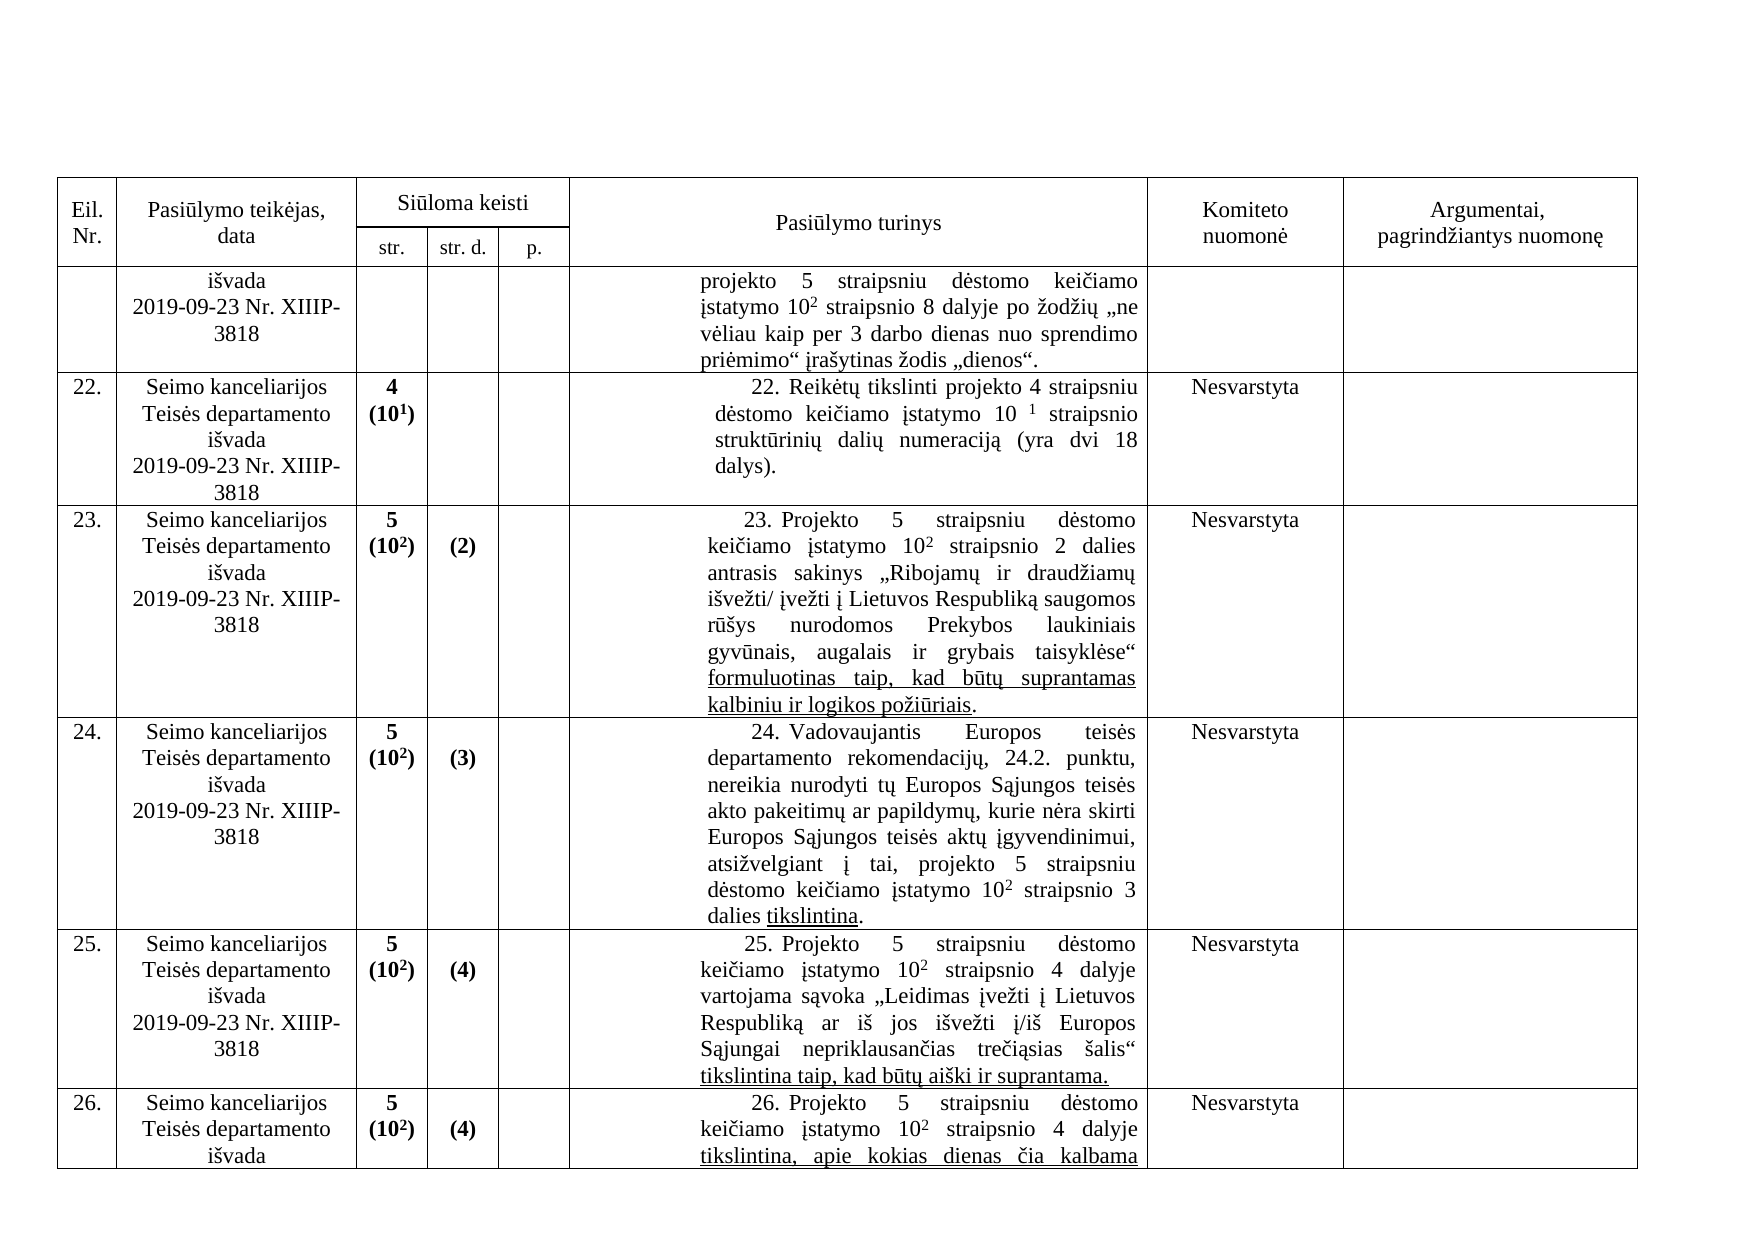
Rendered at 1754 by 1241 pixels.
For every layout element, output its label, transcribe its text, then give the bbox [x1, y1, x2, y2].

table_cell Seimo kanceliarijos Teisės departamento išvada [117, 1089, 356, 1168]
table_cell [1344, 930, 1637, 1088]
table_cell Seimo kanceliarijos Teisės departamento išvada 2019-09-23 Nr. XIIIP-3818 [117, 373, 356, 505]
table_cell [1344, 718, 1637, 929]
table_cell [499, 267, 569, 372]
table_cell Vadovaujantis Europos teisės departamento rekomendacijų, 24.2. punktu, nereikia nurodyti tų Europos Sąjungos teisės akto pakeitimų ar papildymų, kurie nėra skirti Europos Sąjungos teisės aktų įgyvendinimui, atsižvelgiant į tai, projekto 5 straipsniu dėstomo keičiamo įstatymo 102 straipsnio 3 dalies tikslintina. [570, 718, 1147, 929]
table_cell [499, 930, 569, 1088]
table_cell Projekto 5 straipsniu dėstomo keičiamo įstatymo 102 straipsnio 2 dalies antrasis sakinys „Ribojamų ir draudžiamų išvežti/ įvežti į Lietuvos Respubliką saugomos rūšys nurodomos Prekybos laukiniais gyvūnais, augalais ir grybais taisyklėse“ formuluotinas taip, kad būtų suprantamas kalbiniu ir logikos požiūriais. [570, 506, 1147, 717]
table_cell 5 (102) [357, 1089, 427, 1168]
table_cell (3) [428, 718, 498, 929]
table_cell [499, 506, 569, 717]
table_cell [357, 267, 427, 372]
table_header Pasiūlymo teikėjas, data [117, 178, 356, 266]
table_cell p. [499, 228, 569, 266]
table_cell 5 (102) [357, 506, 427, 717]
table_cell [428, 373, 498, 505]
table_cell [1344, 267, 1637, 372]
table_cell [428, 267, 498, 372]
table_cell Nesvarstyta [1148, 930, 1343, 1088]
table_cell [1344, 1089, 1637, 1168]
table_cell projekto 5 straipsniu dėstomo keičiamo įstatymo 102 straipsnio 8 dalyje po žodžių „ne vėliau kaip per 3 darbo dienas nuo sprendimo priėmimo“ įrašytinas žodis „dienos“. [570, 267, 1147, 372]
table_cell 23. [58, 506, 116, 717]
table_cell 22. [58, 373, 116, 505]
table_cell Nesvarstyta [1148, 506, 1343, 717]
table_cell 24. [58, 718, 116, 929]
table_cell str. d. [428, 228, 498, 266]
table_cell Seimo kanceliarijos Teisės departamento išvada 2019-09-23 Nr. XIIIP-3818 [117, 930, 356, 1088]
table_cell Seimo kanceliarijos Teisės departamento išvada 2019-09-23 Nr. XIIIP-3818 [117, 506, 356, 717]
table_cell str. [357, 228, 427, 266]
table_cell 4 (101) [357, 373, 427, 505]
table_cell [1148, 267, 1343, 372]
table_cell (4) [428, 1089, 498, 1168]
table_cell Projekto 5 straipsniu dėstomo keičiamo įstatymo 102 straipsnio 4 dalyje tikslintina, apie kokias dienas čia kalbama [570, 1089, 1147, 1168]
table_header Komiteto nuomonė [1148, 178, 1343, 266]
table_cell Nesvarstyta [1148, 1089, 1343, 1168]
table_cell 5 (102) [357, 930, 427, 1088]
table_cell 26. [58, 1089, 116, 1168]
table_header Argumentai, pagrindžiantys nuomonę [1344, 178, 1637, 266]
table_cell išvada 2019-09-23 Nr. XIIIP-3818 [117, 267, 356, 372]
table_cell [1344, 506, 1637, 717]
table_cell Nesvarstyta [1148, 373, 1343, 505]
table_cell [499, 373, 569, 505]
table_cell Nesvarstyta [1148, 718, 1343, 929]
table_cell (4) [428, 930, 498, 1088]
table_cell (2) [428, 506, 498, 717]
table_cell [1344, 373, 1637, 505]
table_cell 25. [58, 930, 116, 1088]
table_cell [58, 267, 116, 372]
table_cell Reikėtų tikslinti projekto 4 straipsniu dėstomo keičiamo įstatymo 10 1 straipsnio struktūrinių dalių numeraciją (yra dvi 18 dalys). [570, 373, 1147, 505]
table_cell [499, 1089, 569, 1168]
table_cell 5 (102) [357, 718, 427, 929]
table_header Pasiūlymo turinys [570, 178, 1147, 266]
table_cell Projekto 5 straipsniu dėstomo keičiamo įstatymo 102 straipsnio 4 dalyje vartojama sąvoka „Leidimas įvežti į Lietuvos Respubliką ar iš jos išvežti į/iš Europos Sąjungai nepriklausančias trečiąsias šalis“ tikslintina taip, kad būtų aiški ir suprantama. [570, 930, 1147, 1088]
table_header Siūloma keisti [357, 178, 569, 226]
table_cell Seimo kanceliarijos Teisės departamento išvada 2019-09-23 Nr. XIIIP-3818 [117, 718, 356, 929]
table_header Eil. Nr. [58, 178, 116, 266]
table_cell [499, 718, 569, 929]
